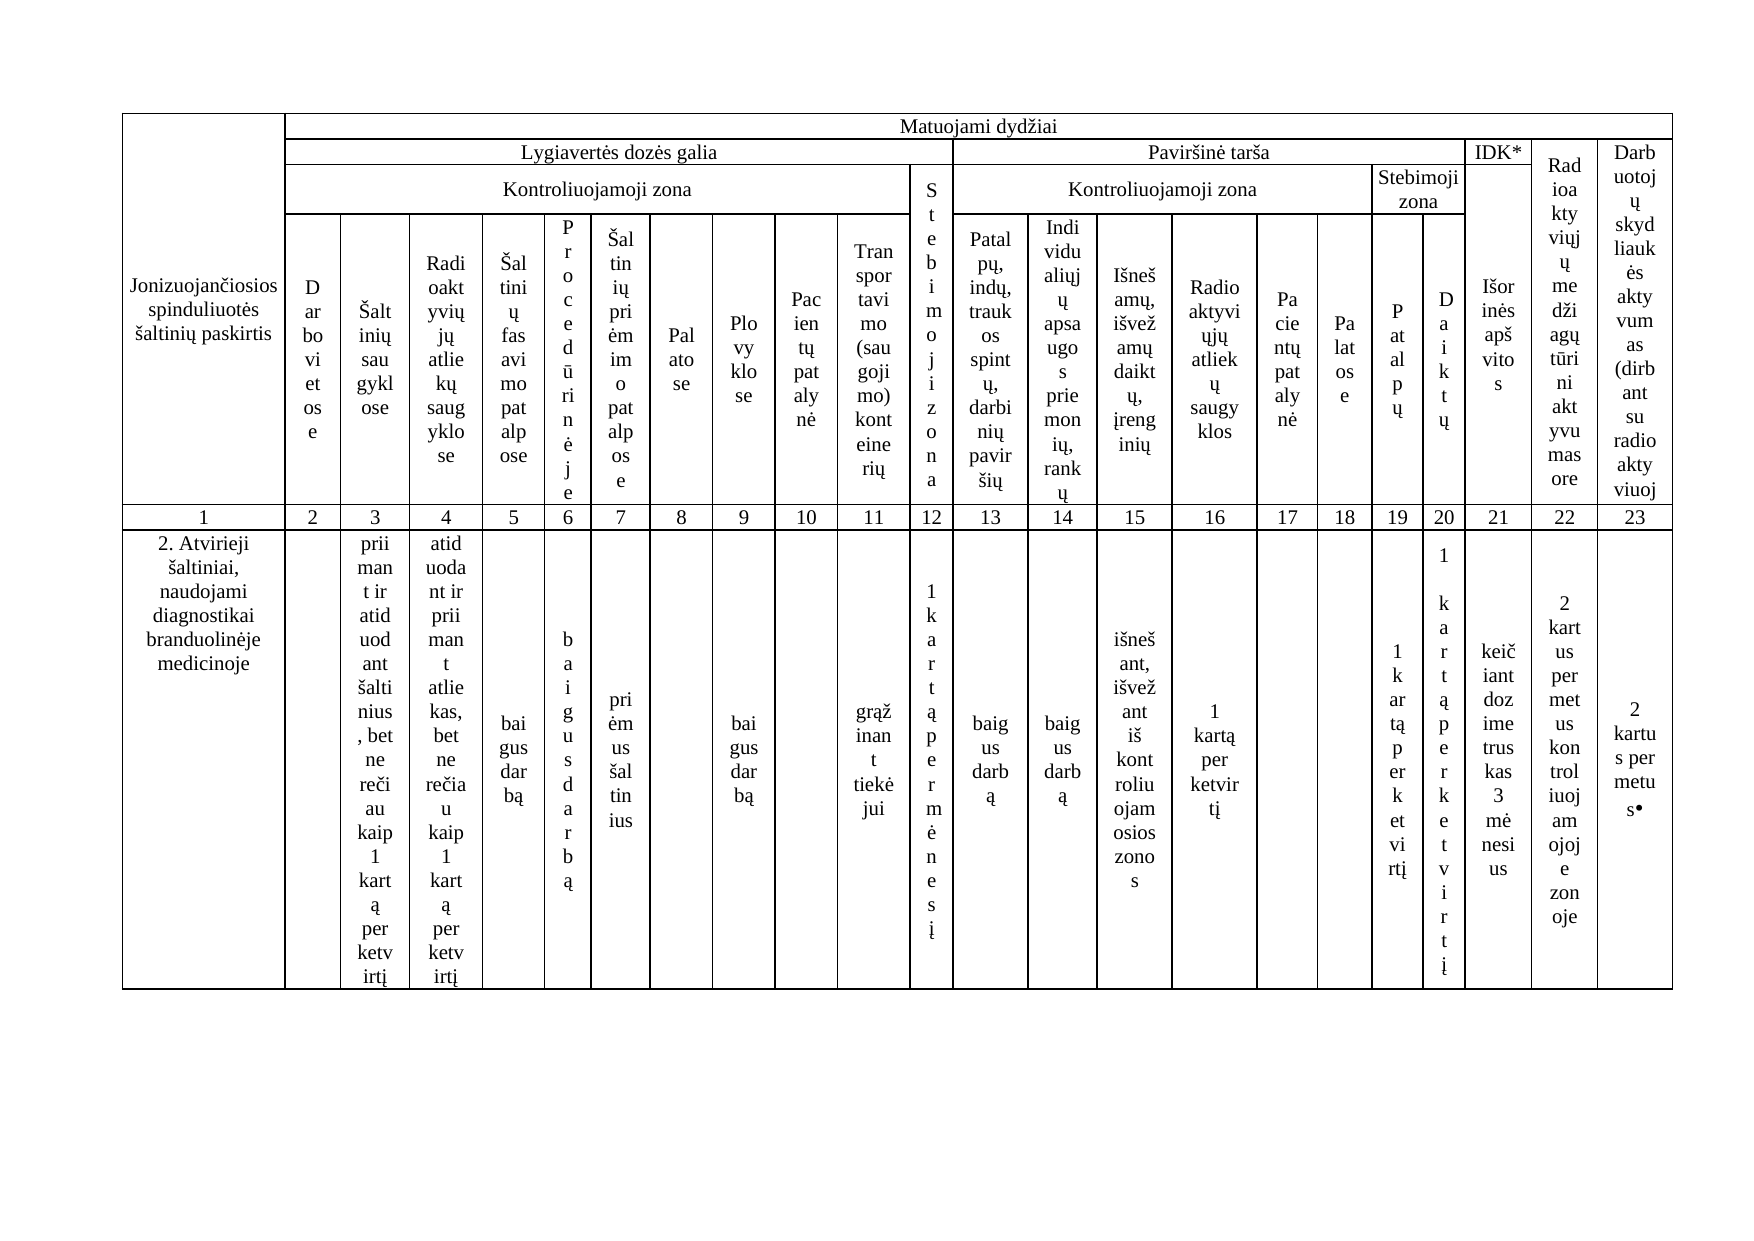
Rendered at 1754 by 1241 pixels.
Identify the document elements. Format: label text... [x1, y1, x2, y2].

table_cell atiduodant ir priimant atliekas, bet ne rečiau kaip 1 kartą per ketvirtį [466, 531, 482, 988]
table_cell priimant ir atiduodant šaltinius, bet ne rečiau kaip 1 kartą per ketvirtį [341, 531, 356, 988]
table_cell 10 [833, 505, 837, 529]
table_cell 2 [336, 505, 340, 529]
table_cell 4 [410, 505, 414, 529]
table_cell Radioaktyviųjų atliekų saugyklos [1173, 215, 1256, 504]
table_cell baigus darbą [954, 531, 1027, 988]
table_cell baigus darbą [713, 531, 774, 988]
table_cell Šaltinių saugyklose [341, 215, 409, 504]
table_cell 1 kartą per ketvirtį [1373, 531, 1422, 988]
table_cell baigus darbą [1029, 531, 1096, 988]
table_cell Darbuotojų skydliaukės aktyvumas (dirbant su radioaktyviuoju jodu) [1598, 140, 1613, 504]
table_cell Pacientų patalynė [776, 215, 837, 504]
table_cell priimant ir atiduodant šaltinius, bet ne rečiau kaip 1 kartą per ketvirtį [394, 531, 409, 988]
table_cell 21 [1527, 505, 1531, 529]
table_cell 23 [1668, 505, 1672, 529]
table_cell priėmus šaltinius [592, 531, 649, 988]
table_cell 5 [540, 505, 544, 529]
table_cell grąžinant tiekėjui [838, 531, 909, 988]
table_cell Išorinės apšvitos [1466, 165, 1531, 504]
table_cell IDK* [1527, 140, 1531, 164]
table_cell Darbo vietose [286, 215, 340, 504]
table_cell 9 [713, 505, 717, 529]
table_cell Pacientų patalynė [1258, 215, 1317, 504]
table_cell atiduodant ir priimant atliekas, bet ne rečiau kaip 1 kartą per ketvirtį [410, 531, 426, 988]
table_cell [651, 531, 712, 988]
table_cell [1258, 531, 1317, 988]
table_cell Patalpų, indų, traukos spintų, darbinių paviršių [954, 215, 1027, 504]
table_cell Radioaktyviųjų medžiagų tūrini aktyvumas ore [1532, 140, 1597, 504]
table_cell Daiktų [1424, 215, 1464, 504]
table_cell Individualiųjų apsaugos priemonių, rankų [1029, 215, 1096, 504]
table_header Jonizuojančiosios spinduliuotės šaltinių paskirtis [123, 114, 284, 504]
table_cell Šaltinių priėmimo patalpose [592, 215, 649, 504]
table_cell [545, 215, 561, 504]
table_cell Palatose [651, 215, 712, 504]
table_cell Palatose [1318, 215, 1371, 504]
table_cell Darbuotojų skydliaukės aktyvumas (dirbant su radioaktyviuoju jodu) [1656, 140, 1672, 504]
table_cell [1318, 531, 1371, 988]
table_cell keičiant dozimetrus kas 3 mėnesius [1466, 531, 1531, 988]
table_cell Išnešamų, išvežamų daiktų, įrenginių [1098, 215, 1171, 504]
table_cell baigus darbą [483, 531, 544, 988]
table_cell 22 [1593, 505, 1597, 529]
table_cell [286, 531, 340, 988]
table_cell Patalpų [1373, 215, 1422, 504]
table_cell 2 kartus per metus• [1598, 531, 1672, 988]
table_cell 1 kartą per mėnesį [911, 531, 952, 988]
table_cell [776, 531, 837, 988]
table_cell Plovyklose [713, 215, 774, 504]
table_cell 4 [478, 505, 482, 529]
table_cell 3 [405, 505, 409, 529]
table_cell išnešant, išvežant iš kontroliuojamosios zonos [1098, 531, 1171, 988]
table_cell Šaltinių fasavimo patalpose [483, 215, 544, 504]
table_cell Transportavimo (saugojimo) konteinerių [838, 215, 909, 504]
table_cell Kontroliuojamoji zona [286, 165, 909, 213]
table_cell 22 [1532, 505, 1536, 529]
table_cell 6 [545, 505, 549, 529]
table_cell [575, 215, 590, 504]
table_cell 1 kartą per ketvirtį [1173, 531, 1256, 988]
table_cell Radioaktyviųjų atliekų saugyklose [410, 215, 482, 504]
table_cell baigus darbą [545, 531, 590, 988]
table_cell 17 [1313, 505, 1317, 529]
table_cell Stebimoji zona [911, 165, 952, 504]
table_cell 2. Atvirieji šaltiniai, naudojami diagnostikai branduolinėje medicinoje [123, 531, 284, 988]
table_cell Kontroliuojamoji zona [954, 165, 1371, 213]
table_cell 8 [708, 505, 712, 529]
table_cell 1 kartą per ketvirtį [1424, 531, 1464, 988]
table_cell 2 kartus per metus kontroliuojamojoje zonoje [1532, 531, 1597, 988]
